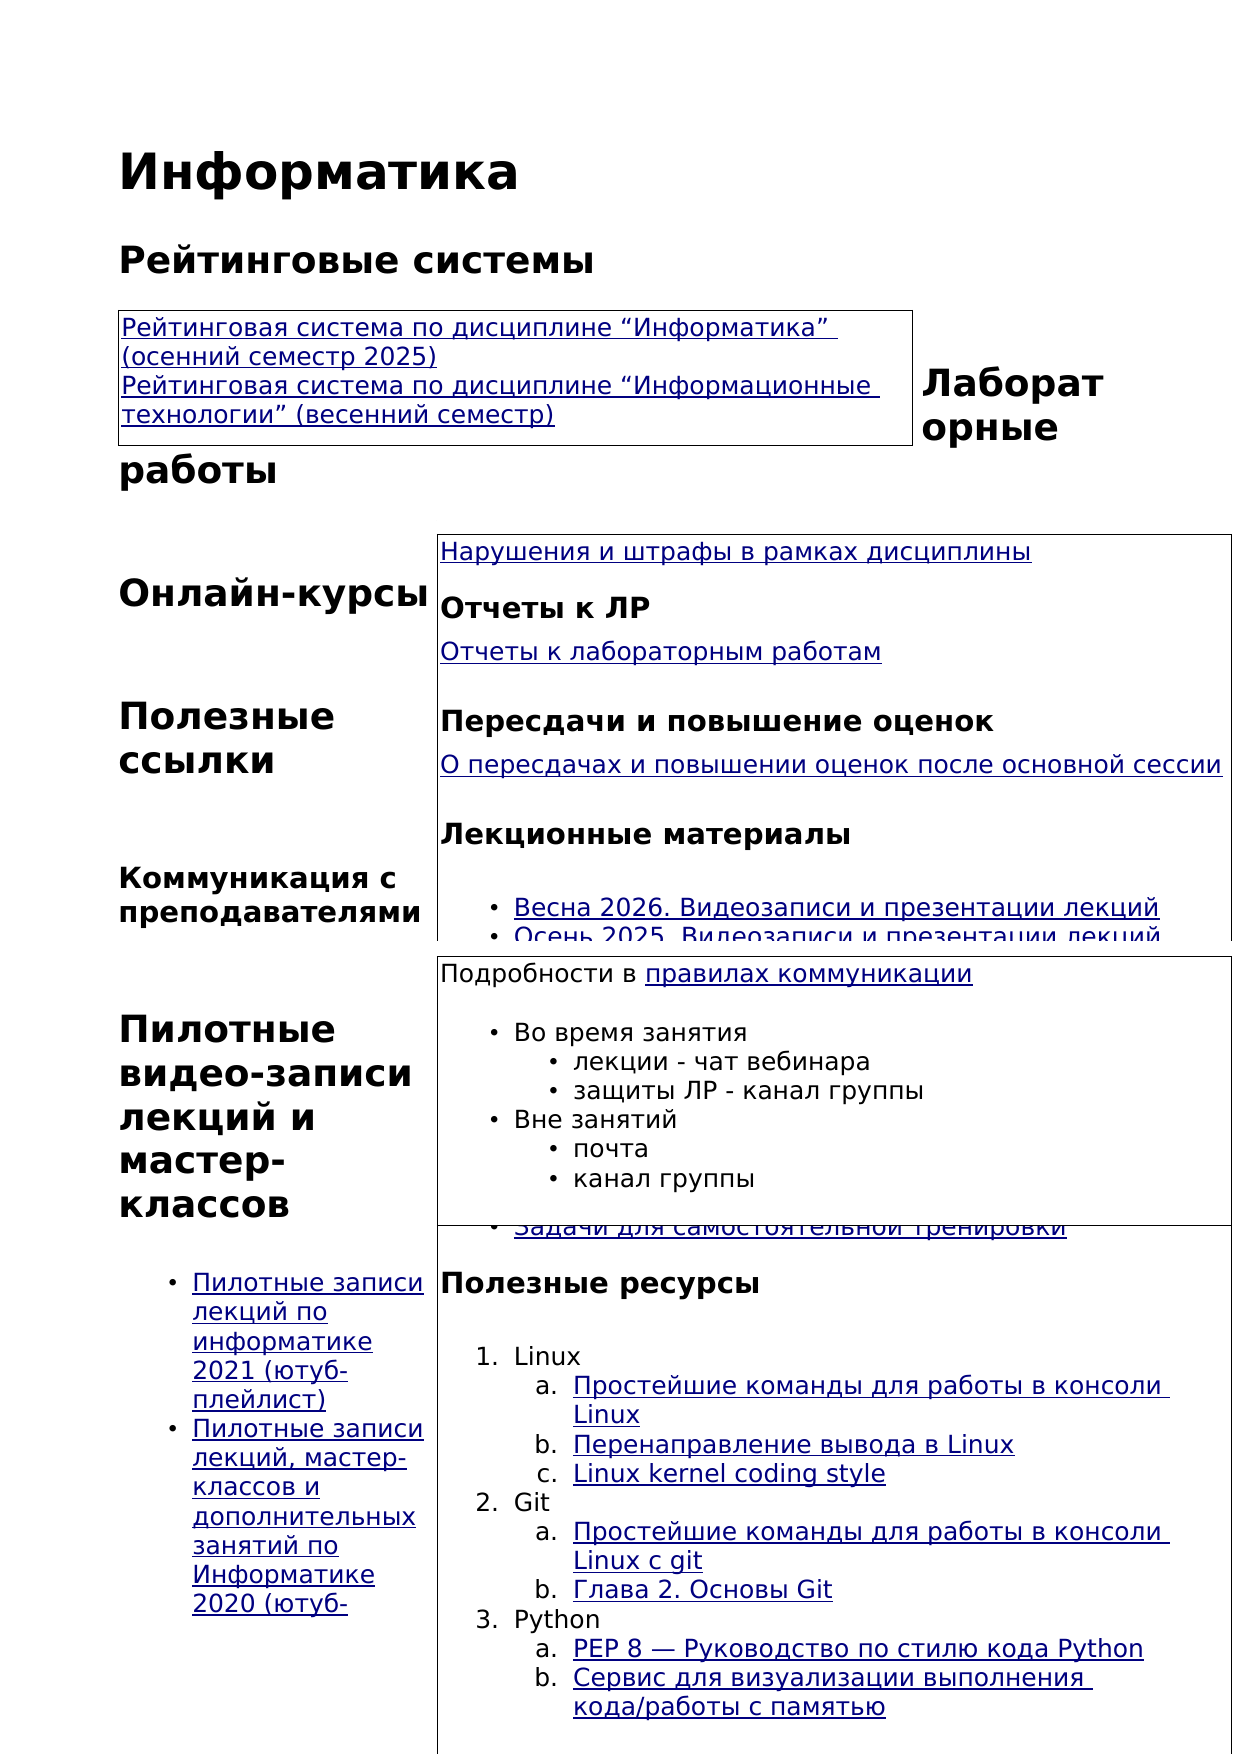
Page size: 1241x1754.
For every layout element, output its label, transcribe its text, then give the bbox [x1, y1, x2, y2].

subtitle Информатика [118, 143, 1122, 201]
list Пилотные записи лекций по информатике 2021 (ютуб-плейлист) [177, 1268, 437, 1414]
subtitle Рейтинговые системы [118, 239, 1122, 282]
subtitle Лабораторные работы [118, 362, 1122, 493]
subtitle Пилотные видео-записи лекций и мастер-классов [118, 1008, 437, 1226]
table_header Нарушения и штрафы в рамках дисциплины Отчеты к ЛР Отчеты к лабораторным работам Пересдачи и повышение оценок О пересдачах и повышении оценок после основной сессии Лекционные материалы Весна 2026. Видеозаписи и презентации лекций Осень 2025. Видеозаписи и презентации лекций Темы для лабораторных работ Лабораторные работы (осень) Задачи для практических работ Задачи для самостоятельной тренировки Полезные ресурсы Linux Простейшие команды для работы в консоли Linux Перенаправление вывода в Linux Linux kernel coding style Git Простейшие команды для работы в консоли Linux с git Глава 2. Основы Git Python PEP 8 — Руководство по стилю кода Python Сервис для визуализации выполнения кода/работы с памятью [438, 1226, 1231, 1754]
table_header Подробности в правилах коммуникации Во время занятия лекции - чат вебинара защиты ЛР - канал группы Вне занятий почта канал группы [438, 957, 1231, 1225]
list Пилотные записи лекций, мастер-классов и дополнительных занятий по Информатике 2020 (ютуб- [177, 1414, 437, 1618]
subtitle Полезные ссылки [118, 694, 437, 782]
subtitle Коммуникация с преподавателями [118, 861, 437, 929]
table_header Нарушения и штрафы в рамках дисциплины Отчеты к ЛР Отчеты к лабораторным работам Пересдачи и повышение оценок О пересдачах и повышении оценок после основной сессии Лекционные материалы Весна 2026. Видеозаписи и презентации лекций Осень 2025. Видеозаписи и презентации лекций Темы для лабораторных работ Лабораторные работы (осень) Задачи для практических работ Задачи для самостоятельной тренировки Полезные ресурсы Linux Простейшие команды для работы в консоли Linux Перенаправление вывода в Linux Linux kernel coding style Git Простейшие команды для работы в консоли Linux с git Глава 2. Основы Git Python PEP 8 — Руководство по стилю кода Python Сервис для визуализации выполнения кода/работы с памятью [438, 535, 1231, 941]
table_header Рейтинговая система по дисциплине “Информатика” (осенний семестр 2025) Рейтинговая система по дисциплине “Информационные технологии” (весенний семестр) [119, 311, 912, 445]
subtitle Онлайн-курсы [118, 572, 437, 615]
